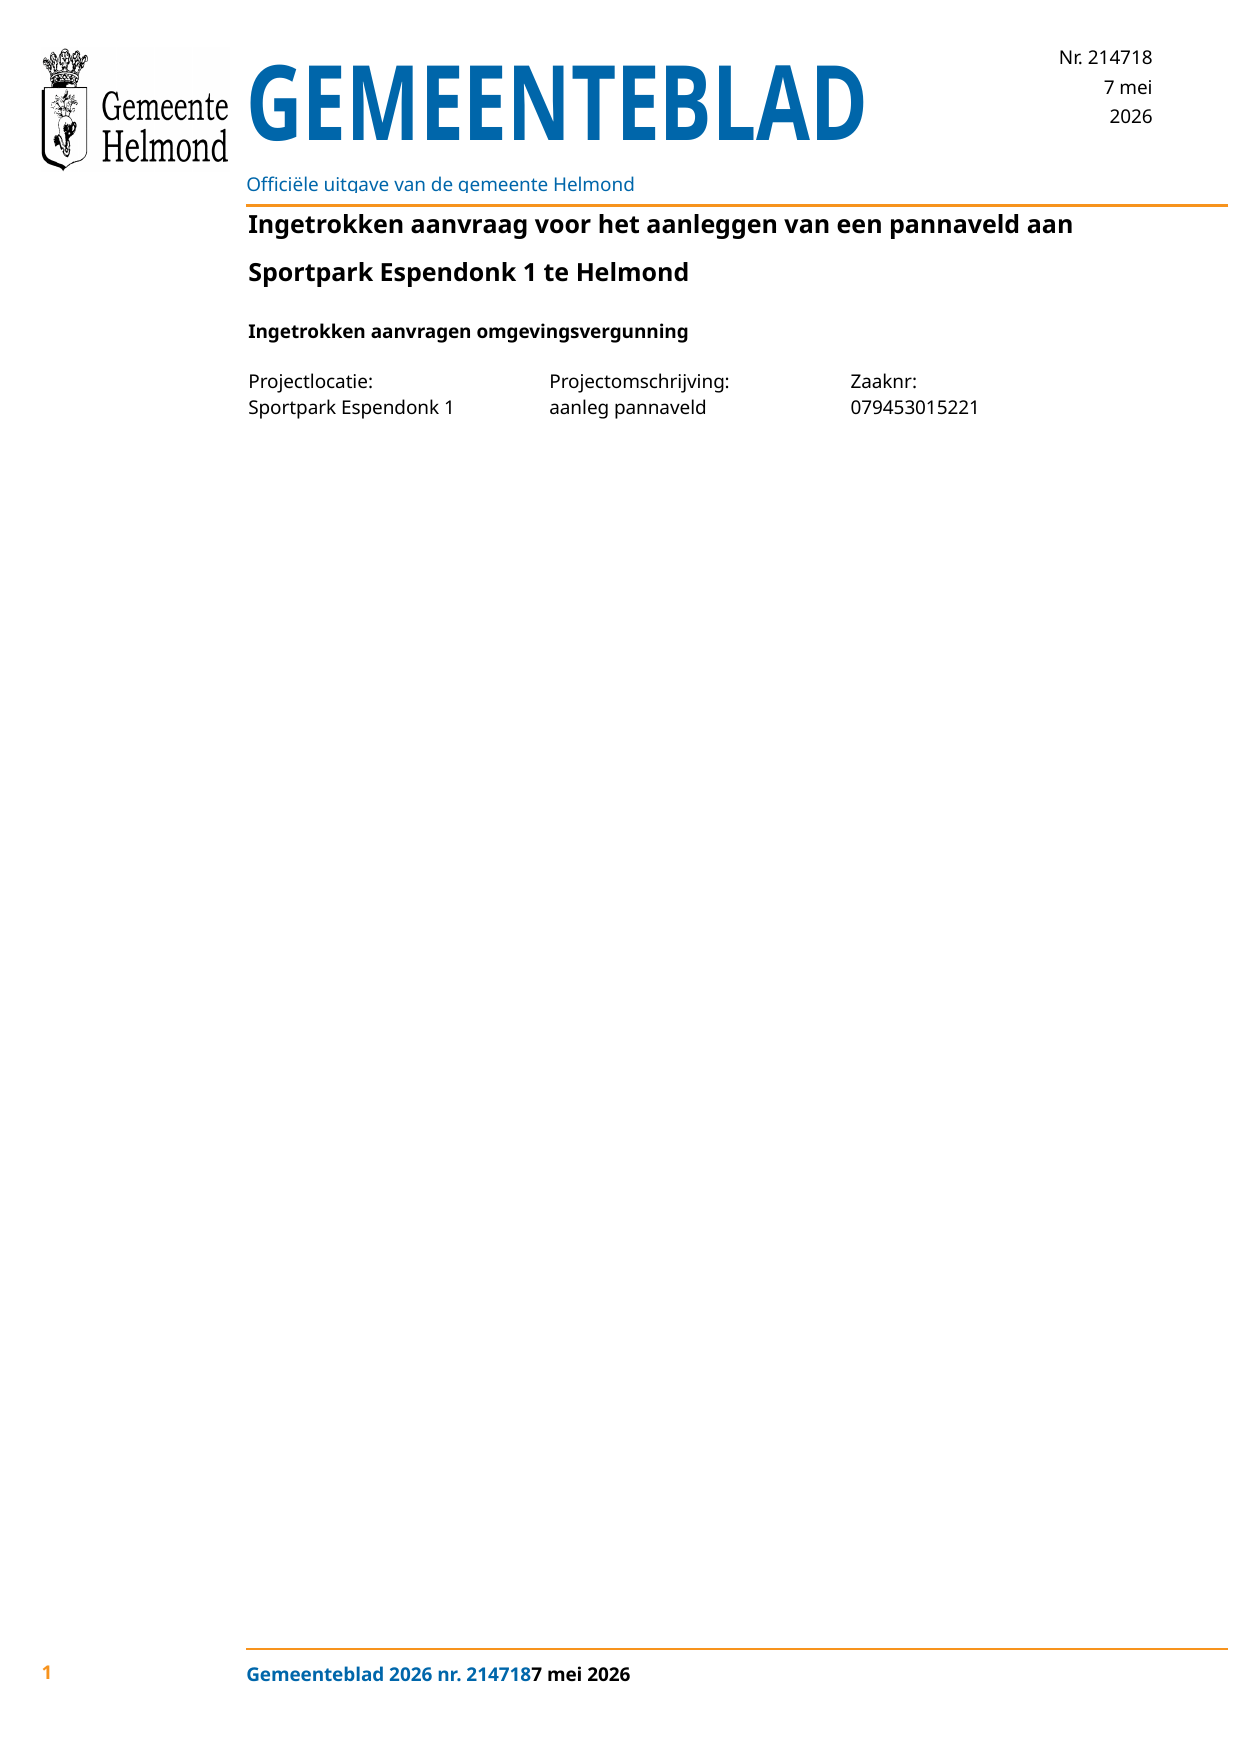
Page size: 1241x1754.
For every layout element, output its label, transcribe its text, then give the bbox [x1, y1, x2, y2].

text Ingetrokken aanvragen omgevingsvergunning [248, 318, 1152, 344]
table_cell Sportpark Espendonk 1 [248, 394, 549, 420]
table_header Projectlocatie: [248, 369, 549, 394]
table_cell 079453015221 [850, 394, 1152, 420]
picture [41, 47, 231, 172]
table_header Projectomschrijving: [549, 369, 850, 394]
table_cell aanleg pannaveld [549, 394, 850, 420]
table_header Zaaknr: [850, 369, 1152, 394]
text Ingetrokken aanvraag voor het aanleggen van een pannaveld aan Sportpark Espendonk 1 te Helmond [248, 207, 1152, 288]
